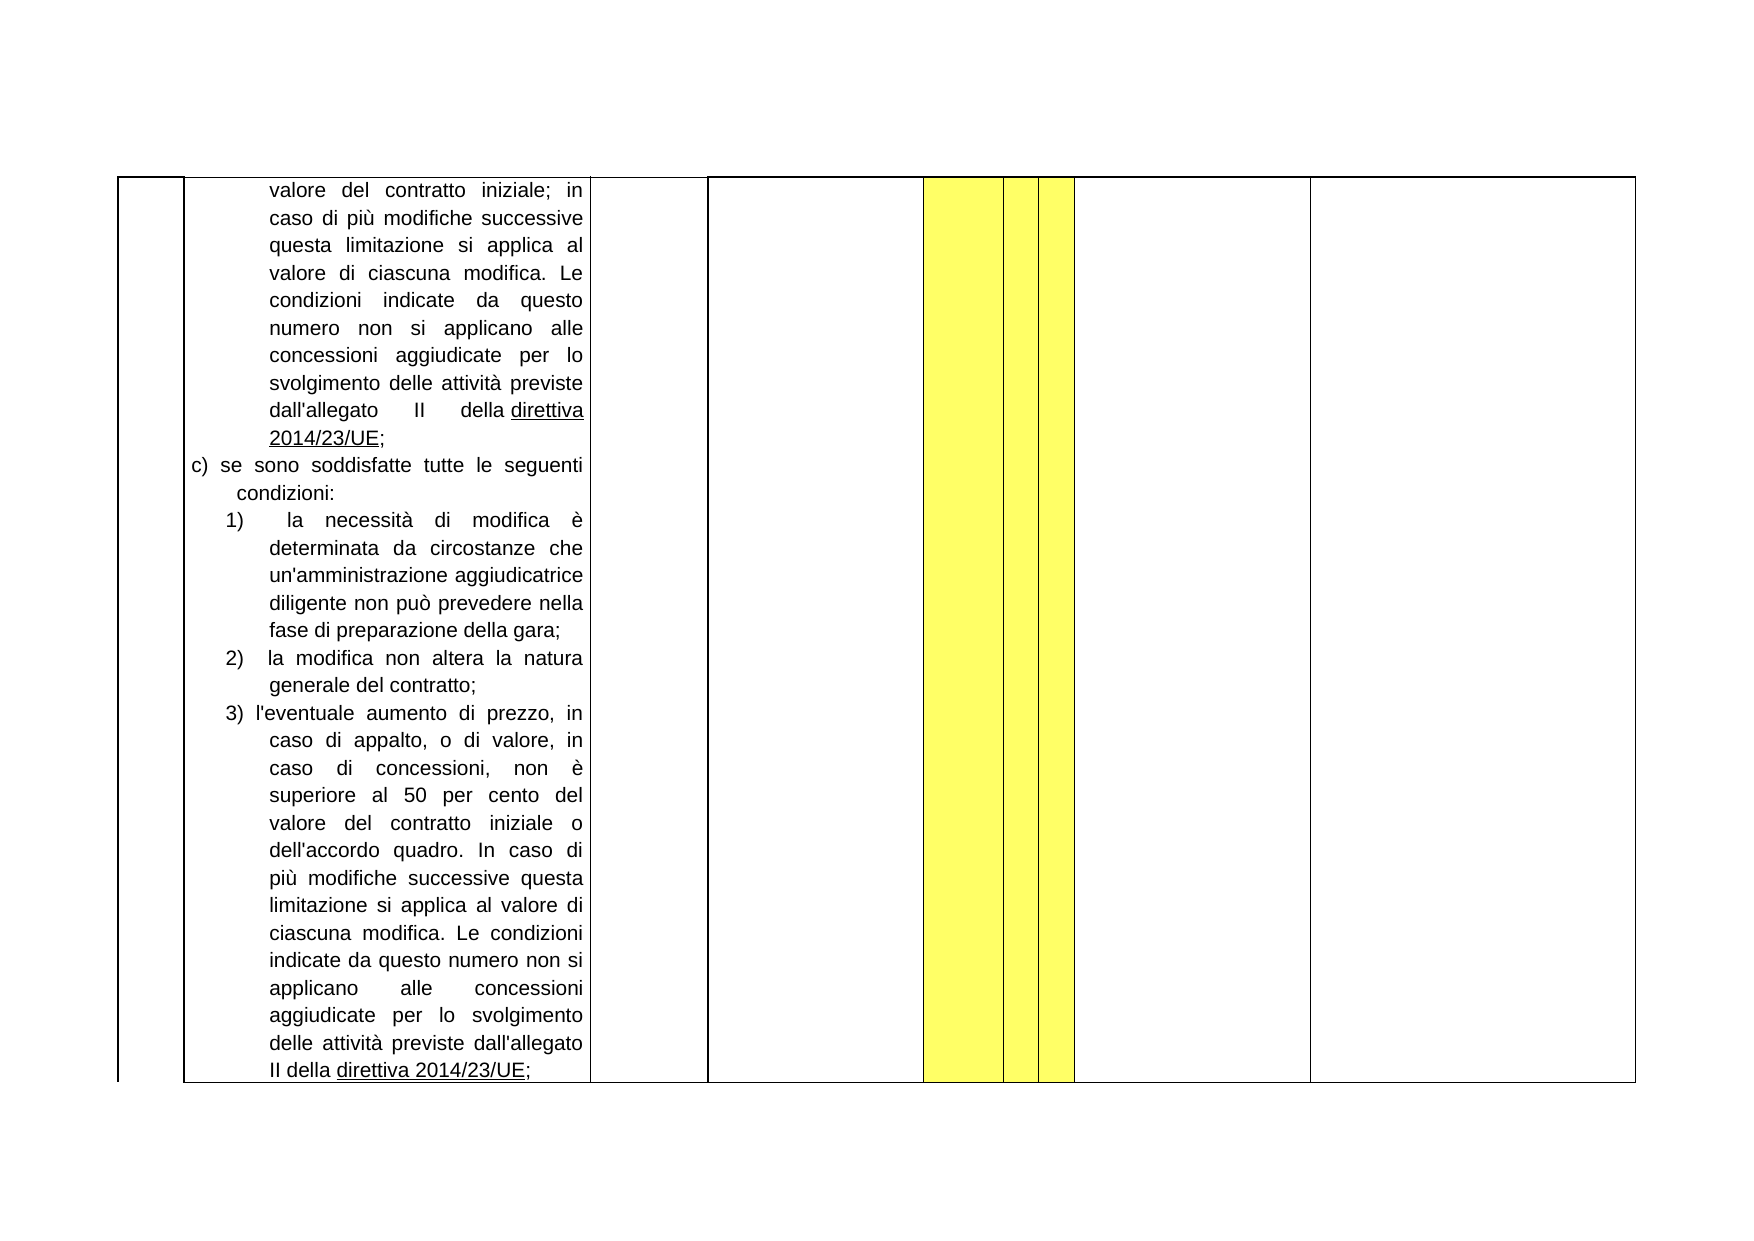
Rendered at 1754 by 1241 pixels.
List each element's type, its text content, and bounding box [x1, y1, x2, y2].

table_cell [1039, 178, 1074, 1082]
table_cell [709, 178, 923, 1082]
table_cell [591, 178, 707, 1082]
table_cell [1004, 178, 1038, 1082]
table_cell [119, 178, 183, 1082]
table_cell [924, 178, 1003, 1082]
table_cell [1311, 178, 1635, 1082]
table_cell [1075, 178, 1310, 1082]
table_cell valore del contratto iniziale; in caso di più modifiche successive questa limitazione si applica al valore di ciascuna modifica. Le condizioni indicate da questo numero non si applicano alle concessioni aggiudicate per lo svolgimento delle attività previste dall'allegato II della direttiva 2014/23/UE; c) se sono soddisfatte tutte le seguenti condizioni: 1) la necessità di modifica è determinata da circostanze che un'amministrazione aggiudicatrice diligente non può prevedere nella fase di preparazione della gara; 2) la modifica non altera la natura generale del contratto; 3) l'eventuale aumento di prezzo, in caso di appalto, o di valore, in caso di concessioni, non è superiore al 50 per cento del valore del contratto iniziale o dell'accordo quadro. In caso di più modifiche successive questa limitazione si applica al valore di ciascuna modifica. Le condizioni indicate da questo numero non si applicano alle concessioni aggiudicate per lo svolgimento delle attività previste dall'allegato II della direttiva 2014/23/UE; [185, 178, 590, 1082]
